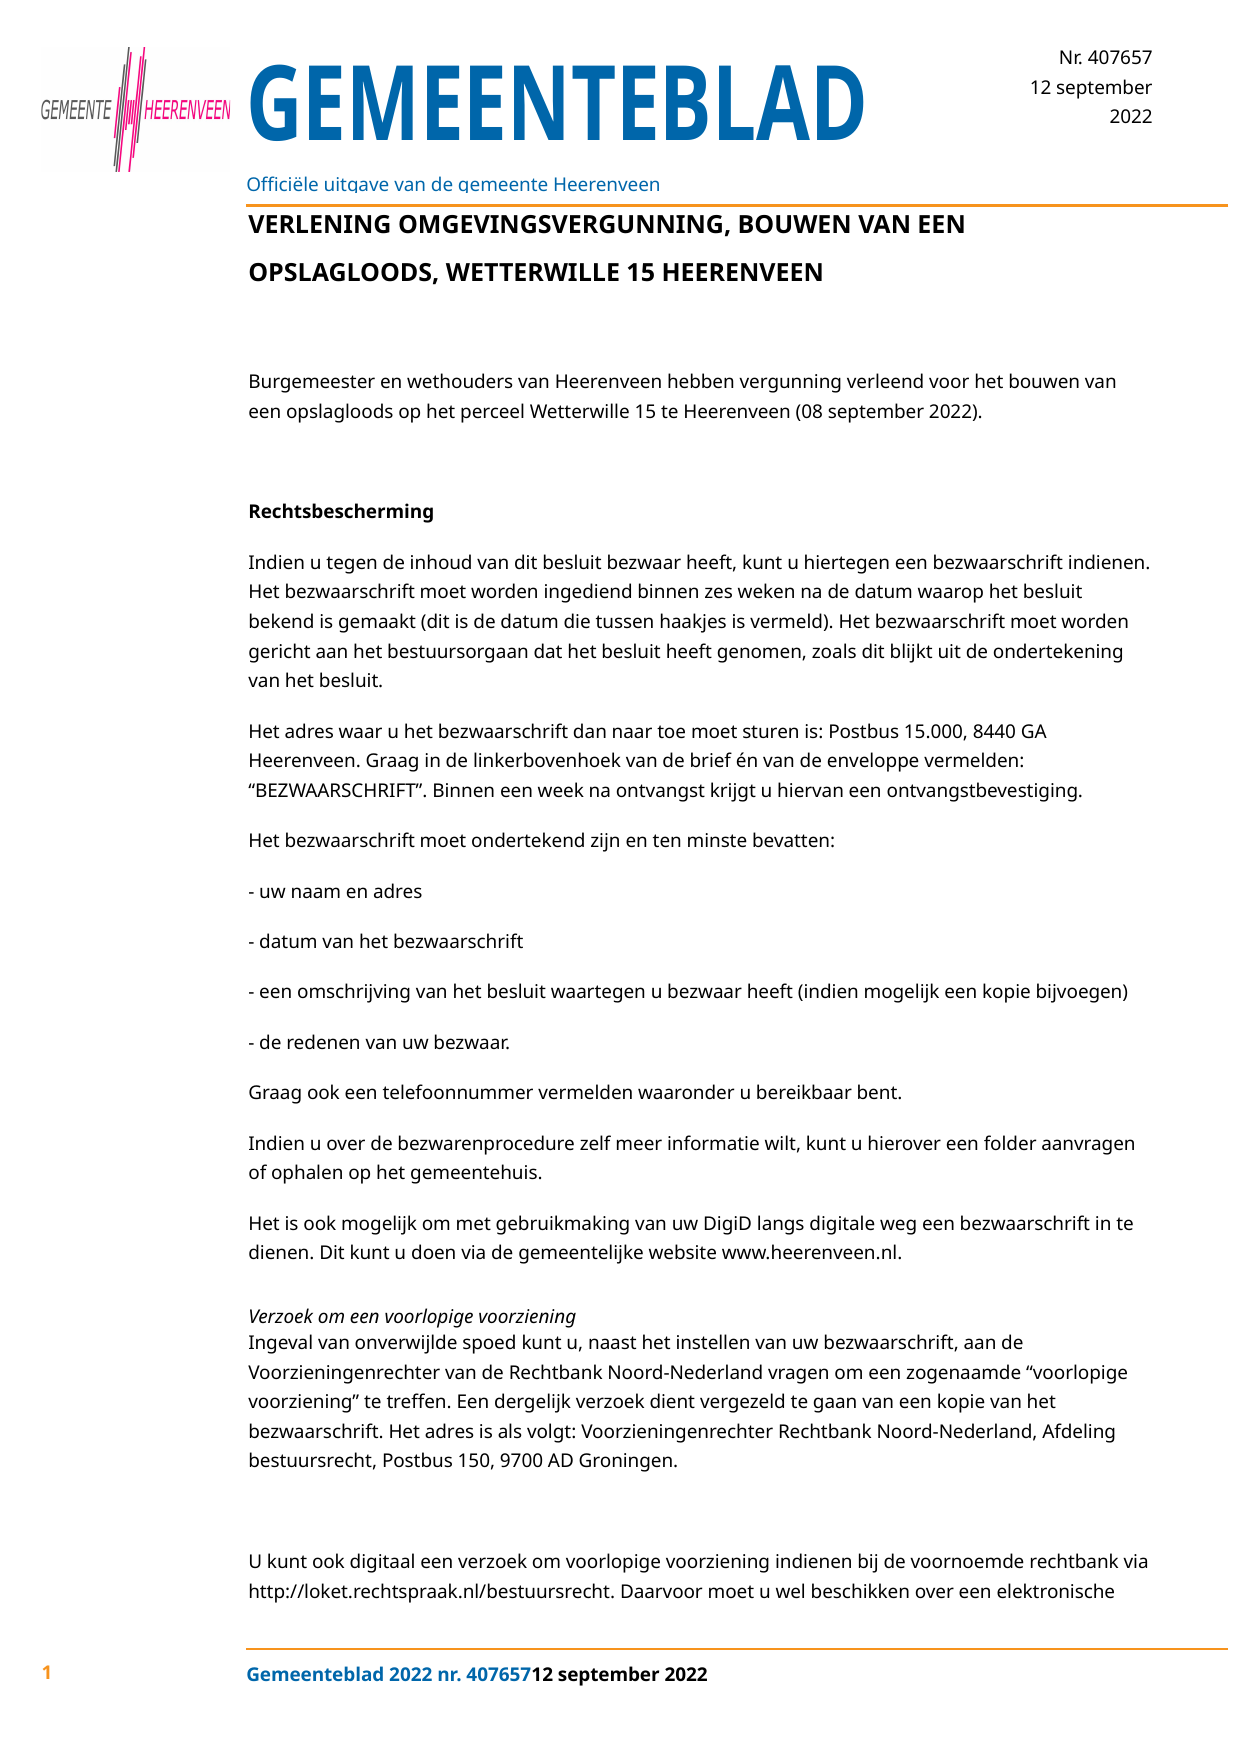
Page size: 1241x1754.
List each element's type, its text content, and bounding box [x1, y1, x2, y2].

text Graag ook een telefoonnummer vermelden waaronder u bereikbaar bent. [248, 1079, 1152, 1105]
text - een omschrijving van het besluit waartegen u bezwaar heeft (indien mogelijk een kopie bijvoegen) [248, 979, 1152, 1004]
text Indien u over de bezwarenprocedure zelf meer informatie wilt, kunt u hierover een folder aanvragen of ophalen op het gemeentehuis. [248, 1130, 1152, 1185]
text Indien u tegen de inhoud van dit besluit bezwaar heeft, kunt u hiertegen een bezwaarschrift indienen. Het bezwaarschrift moet worden ingediend binnen zes weken na de datum waarop het besluit bekend is gemaakt (dit is de datum die tussen haakjes is vermeld). Het bezwaarschrift moet worden gericht aan het bestuursorgaan dat het besluit heeft genomen, zoals dit blijkt uit de ondertekening van het besluit. [248, 549, 1152, 693]
text - de redenen van uw bezwaar. [248, 1029, 1152, 1055]
text VERLENING OMGEVINGSVERGUNNING, BOUWEN VAN EEN OPSLAGLOODS, WETTERWILLE 15 HEERENVEEN [248, 207, 1152, 288]
text Ingeval van onverwijlde spoed kunt u, naast het instellen van uw bezwaarschrift, aan de Voorzieningenrechter van de Rechtbank Noord-Nederland vragen om een zogenaamde “voorlopige voorziening” te treffen. Een dergelijk verzoek dient vergezeld te gaan van een kopie van het bezwaarschrift. Het adres is als volgt: Voorzieningenrechter Rechtbank Noord-Nederland, Afdeling bestuursrecht, Postbus 150, 9700 AD Groningen. [248, 1329, 1152, 1473]
text Verzoek om een voorlopige voorziening [248, 1303, 1152, 1329]
text Het adres waar u het bezwaarschrift dan naar toe moet sturen is: Postbus 15.000, 8440 GA Heerenveen. Graag in de linkerbovenhoek van de brief én van de enveloppe vermelden: “BEZWAARSCHRIFT”. Binnen een week na ontvangst krijgt u hiervan een ontvangstbevestiging. [248, 718, 1152, 803]
text Burgemeester en wethouders van Heerenveen hebben vergunning verleend voor het bouwen van een opslagloods op het perceel Wetterwille 15 te Heerenveen (08 september 2022). [248, 368, 1152, 424]
text Het bezwaarschrift moet ondertekend zijn en ten minste bevatten: [248, 827, 1152, 853]
text Het is ook mogelijk om met gebruikmaking van uw DigiD langs digitale weg een bezwaarschrift in te dienen. Dit kunt u doen via de gemeentelijke website www.heerenveen.nl. [248, 1210, 1152, 1265]
text Rechtsbescherming [248, 499, 1152, 524]
text U kunt ook digitaal een verzoek om voorlopige voorziening indienen bij de voornoemde rechtbank via http://loket.rechtspraak.nl/bestuursrecht. Daarvoor moet u wel beschikken over een elektronische [248, 1548, 1152, 1604]
text - datum van het bezwaarschrift [248, 928, 1152, 954]
text - uw naam en adres [248, 878, 1152, 904]
picture [41, 47, 231, 172]
